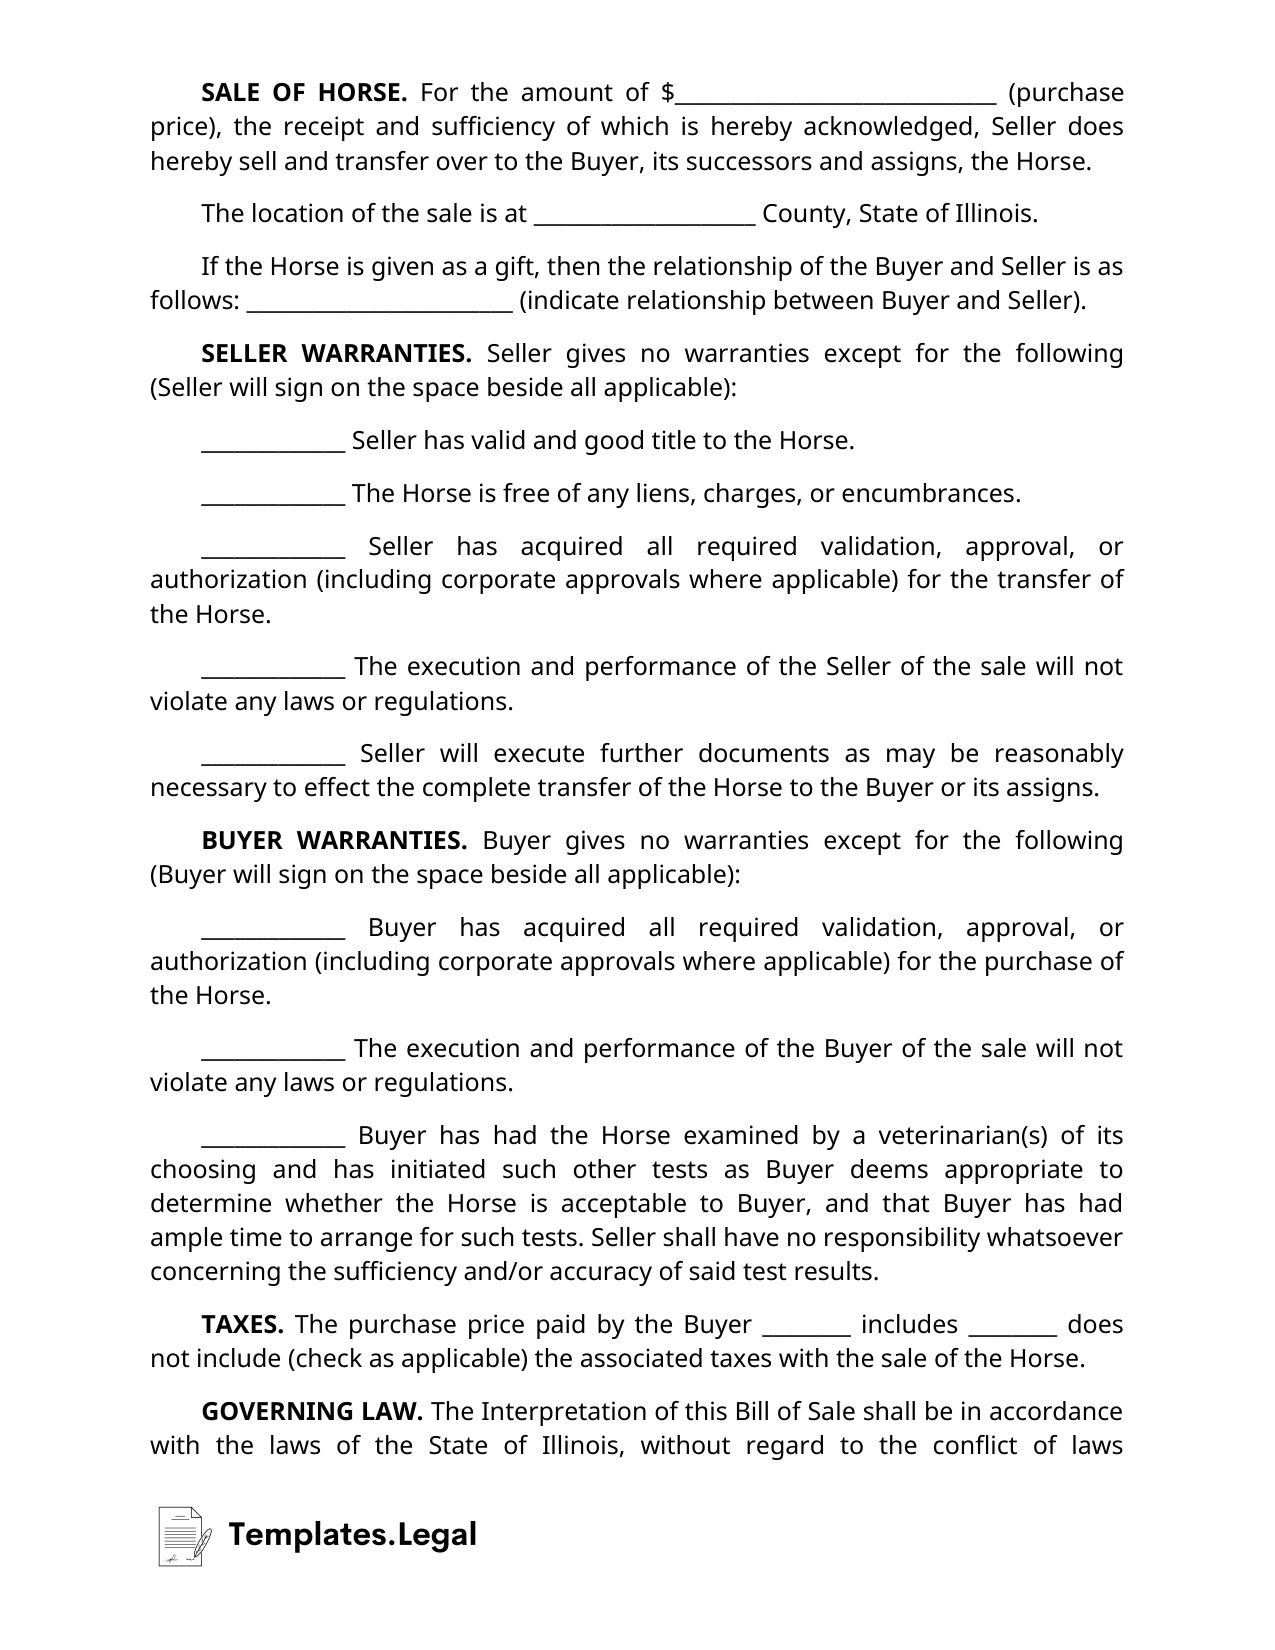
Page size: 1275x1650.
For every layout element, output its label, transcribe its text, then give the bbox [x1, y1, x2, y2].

text SALE OF HORSE. For the amount of $_____________________________ (purchase price), the receipt and sufficiency of which is hereby acknowledged, Seller does hereby sell and transfer over to the Buyer, its successors and assigns, the Horse. [150, 75, 1125, 177]
text _____________ The Horse is free of any liens, charges, or encumbrances. [150, 475, 1125, 509]
text _____________ Buyer has acquired all required validation, approval, or authorization (including corporate approvals where applicable) for the purchase of the Horse. [150, 910, 1125, 1012]
text _____________ The execution and performance of the Seller of the sale will not violate any laws or regulations. [150, 649, 1125, 717]
text _____________ Seller has acquired all required validation, approval, or authorization (including corporate approvals where applicable) for the transfer of the Horse. [150, 528, 1125, 630]
text BUYER WARRANTIES. Buyer gives no warranties except for the following (Buyer will sign on the space beside all applicable): [150, 823, 1125, 891]
text _____________ Seller has valid and good title to the Horse. [150, 422, 1125, 457]
text GOVERNING LAW. The Interpretation of this Bill of Sale shall be in accordance with the laws of the State of Illinois, without regard to the conflict of laws [150, 1393, 1125, 1462]
text TAXES. The purchase price paid by the Buyer ________ includes ________ does not include (check as applicable) the associated taxes with the sale of the Horse. [150, 1307, 1125, 1375]
text _____________ The execution and performance of the Buyer of the sale will not violate any laws or regulations. [150, 1031, 1125, 1099]
text _____________ Buyer has had the Horse examined by a veterinarian(s) of its choosing and has initiated such other tests as Buyer deems appropriate to determine whether the Horse is acceptable to Buyer, and that Buyer has had ample time to arrange for such tests. Seller shall have no responsibility whatsoever concerning the sufficiency and/or accuracy of said test results. [150, 1117, 1125, 1288]
text _____________ Seller will execute further documents as may be reasonably necessary to effect the complete transfer of the Horse to the Buyer or its assigns. [150, 736, 1125, 804]
text SELLER WARRANTIES. Seller gives no warranties except for the following (Seller will sign on the space beside all applicable): [150, 336, 1125, 404]
text The location of the sale is at ____________________ County, State of Illinois. [150, 196, 1125, 230]
text If the Horse is given as a gift, then the relationship of the Buyer and Seller is as follows: ________________________ (indicate relationship between Buyer and Seller). [150, 249, 1125, 317]
